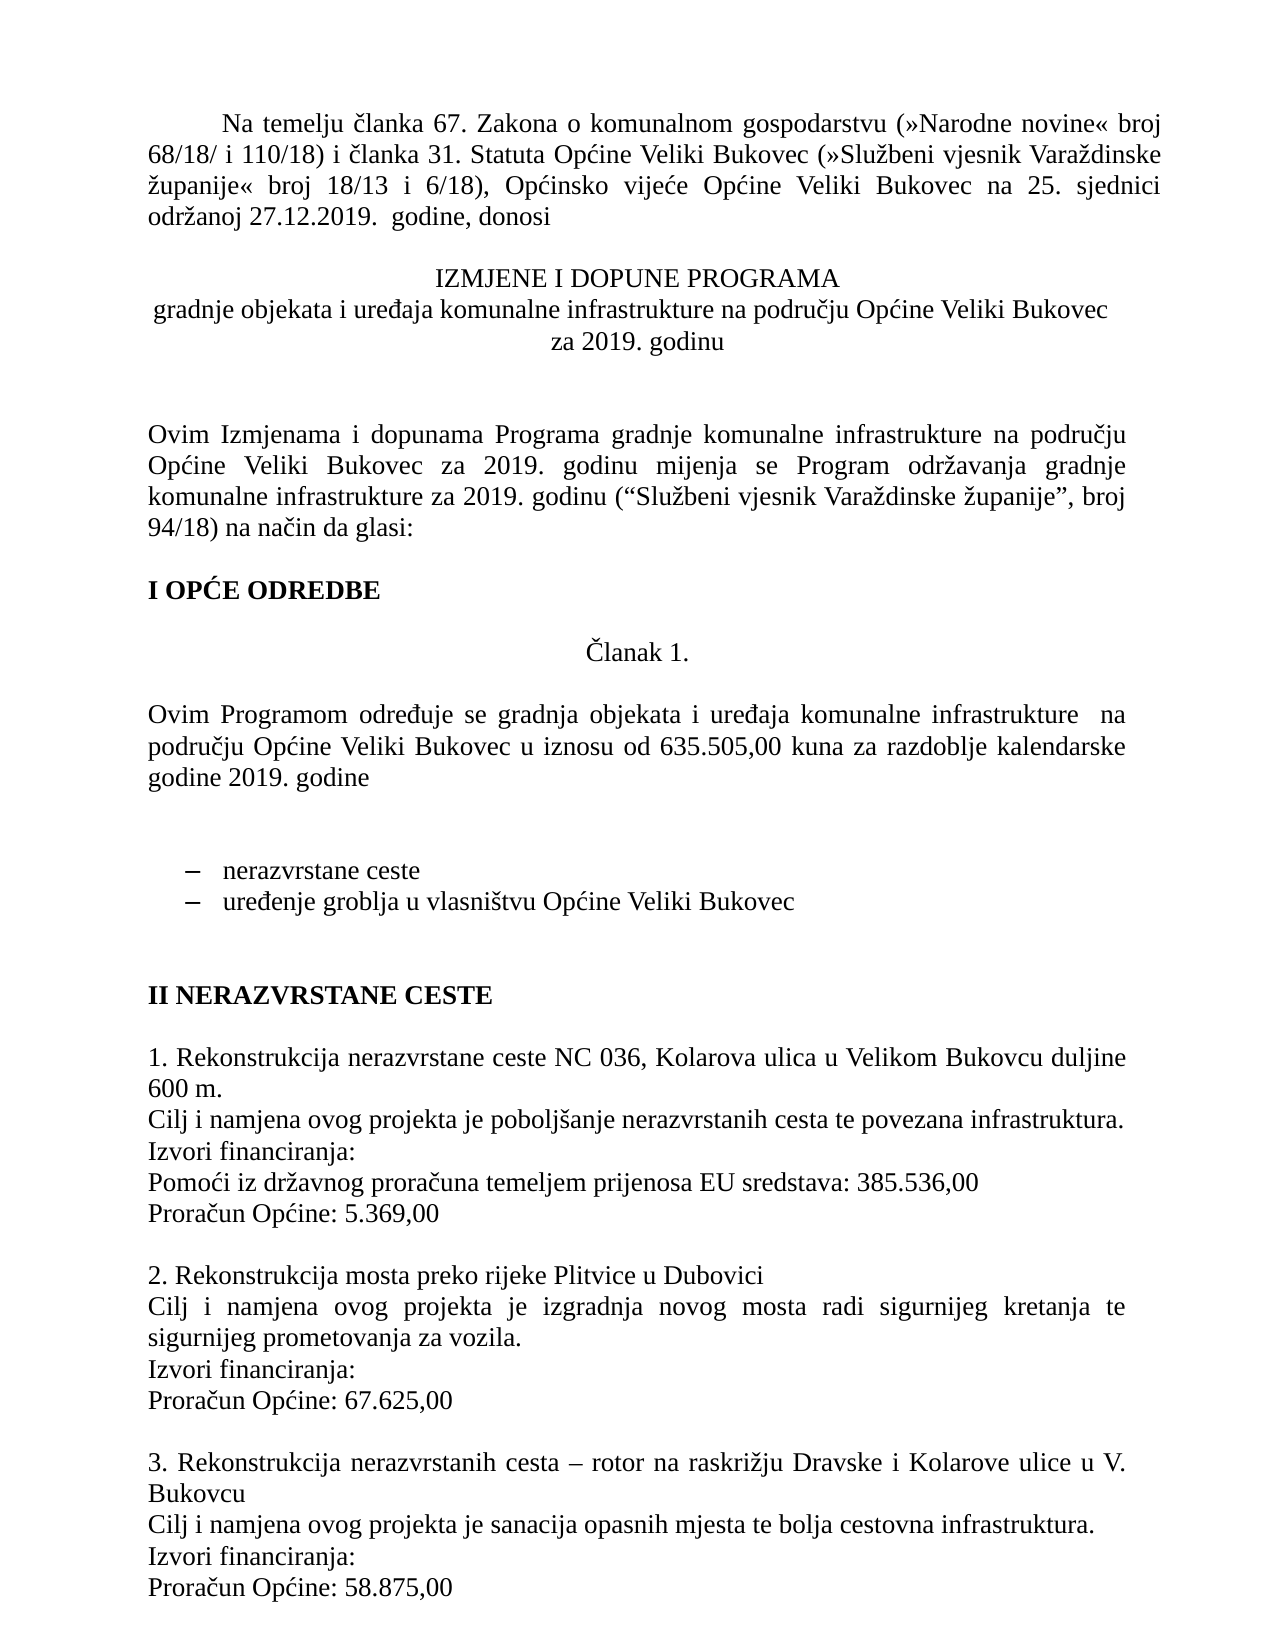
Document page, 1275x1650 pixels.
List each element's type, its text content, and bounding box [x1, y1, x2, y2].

text II NERAZVRSTANE CESTE [148, 979, 1127, 1010]
text 3. Rekonstrukcija nerazvrstanih cesta – rotor na raskrižju Dravske i Kolarove ulice u V. Bukovcu [148, 1446, 1127, 1508]
text gradnje objekata i uređaja komunalne infrastrukture na području Općine Veliki Bukovec [148, 293, 1127, 325]
text Ovim Izmjenama i dopunama Programa gradnje komunalne infrastrukture na području Općine Veliki Bukovec za 2019. godinu mijenja se Program održavanja gradnje komunalne infrastrukture za 2019. godinu (“Službeni vjesnik Varaždinske županije”, broj 94/18) na način da glasi: [148, 418, 1127, 543]
text Ovim Programom određuje se gradnja objekata i uređaja komunalne infrastrukture na području Općine Veliki Bukovec u iznosu od 635.505,00 kuna za razdoblje kalendarske godine 2019. godine [148, 698, 1127, 792]
text 1. Rekonstrukcija nerazvrstane ceste NC 036, Kolarova ulica u Velikom Bukovcu duljine 600 m. [148, 1041, 1127, 1103]
list nerazvrstane ceste [185, 854, 1127, 885]
text Izvori financiranja: [148, 1135, 1127, 1166]
text za 2019. godinu [148, 325, 1127, 356]
text Proračun Općine: 58.875,00 [148, 1571, 1127, 1602]
text Cilj i namjena ovog projekta je izgradnja novog mosta radi sigurnijeg kretanja te sigurnijeg prometovanja za vozila. [148, 1290, 1127, 1353]
text Izvori financiranja: [148, 1539, 1127, 1571]
text I OPĆE ODREDBE [148, 574, 1127, 605]
text IZMJENE I DOPUNE PROGRAMA [148, 262, 1127, 293]
text Cilj i namjena ovog projekta je sanacija opasnih mjesta te bolja cestovna infrastruktura. [148, 1508, 1127, 1539]
text Pomoći iz državnog proračuna temeljem prijenosa EU sredstava: 385.536,00 [148, 1166, 1127, 1197]
text Na temelju članka 67. Zakona o komunalnom gospodarstvu (»Narodne novine« broj 68/18/ i 110/18) i članka 31. Statuta Općine Veliki Bukovec (»Službeni vjesnik Varaždinske županije« broj 18/13 i 6/18), Općinsko vijeće Općine Veliki Bukovec na 25. sjednici održanoj 27.12.2019. godine, donosi [148, 107, 1162, 231]
text Članak 1. [148, 636, 1127, 667]
text 2. Rekonstrukcija mosta preko rijeke Plitvice u Dubovici [148, 1259, 1127, 1290]
list uređenje groblja u vlasništvu Općine Veliki Bukovec [185, 885, 1127, 917]
text Proračun Općine: 5.369,00 [148, 1197, 1127, 1228]
text Izvori financiranja: [148, 1353, 1127, 1384]
text Cilj i namjena ovog projekta je poboljšanje nerazvrstanih cesta te povezana infrastruktura. [148, 1103, 1127, 1135]
text Proračun Općine: 67.625,00 [148, 1384, 1127, 1415]
